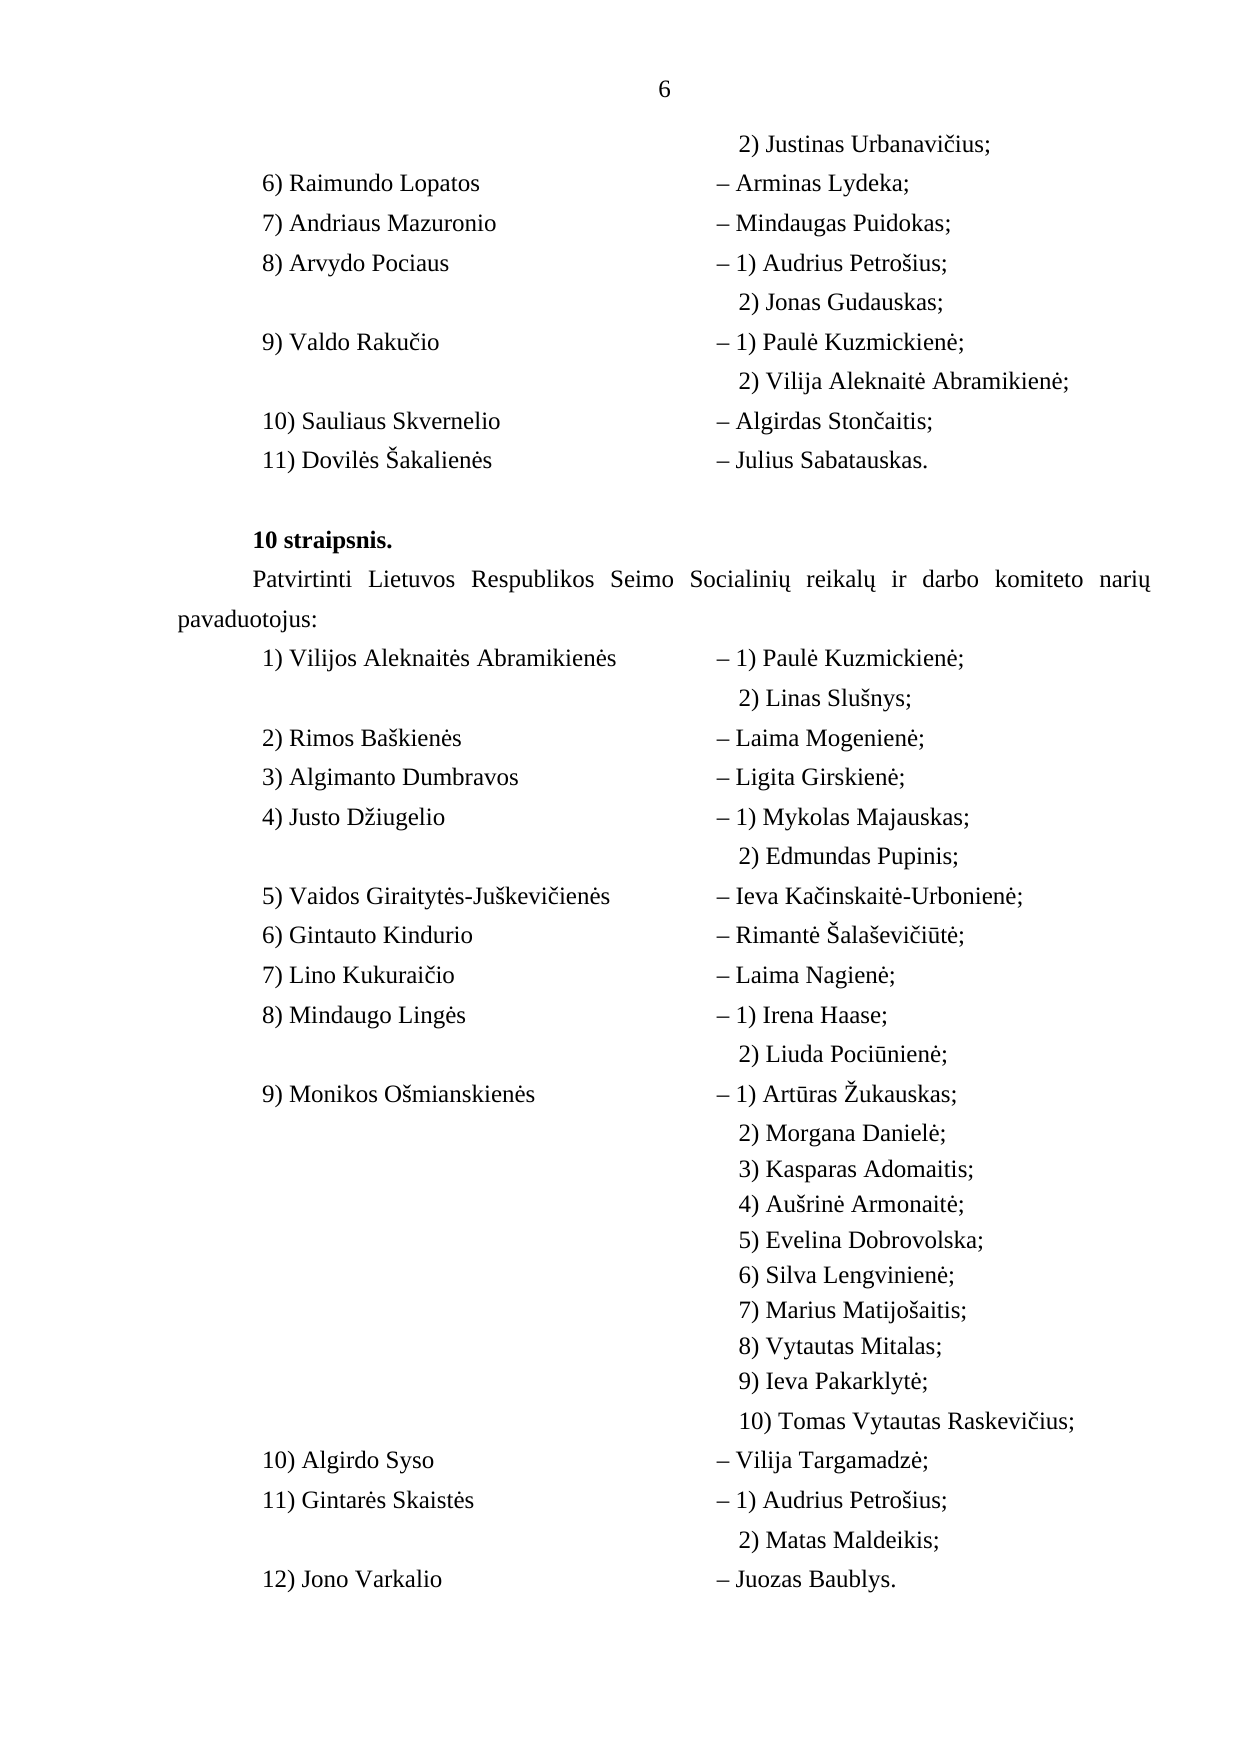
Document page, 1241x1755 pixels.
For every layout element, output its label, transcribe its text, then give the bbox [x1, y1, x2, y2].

table_cell 6) Gintauto Kindurio [236, 910, 691, 949]
table_cell 2) Rimos Baškienės [236, 712, 691, 751]
table_cell – Laima Nagienė; [691, 949, 1151, 989]
table_cell – Juozas Baublys. [691, 1554, 1151, 1593]
table_cell 12) Jono Varkalio [236, 1554, 691, 1593]
table_cell – Ieva Kačinskaitė-Urbonienė; [691, 870, 1151, 910]
table_cell – 1) Paulė Kuzmickienė; 2) Vilija Aleknaitė Abramikienė; [691, 316, 1151, 395]
table_cell – 1) Audrius Petrošius; 2) Matas Maldeikis; [691, 1474, 1151, 1553]
table_cell – Vilija Targamadzė; [691, 1435, 1151, 1474]
table_cell 7) Lino Kukuraičio [236, 949, 691, 989]
table_cell – Rimantė Šalaševičiūtė; [691, 910, 1151, 949]
table_cell 5) Vaidos Giraitytės-Juškevičienės [236, 870, 691, 910]
table_cell – Julius Sabatauskas. [691, 435, 1151, 474]
table_cell – Laima Mogenienė; [691, 712, 1151, 751]
table_cell 4) Justo Džiugelio [236, 791, 691, 870]
table_cell – 1) Artūras Žukauskas; 2) Morgana Danielė; 3) Kasparas Adomaitis; 4) Aušrinė Armonaitė; 5) Evelina Dobrovolska; 6) Silva Lengvinienė; 7) Marius Matijošaitis; 8) Vytautas Mitalas; 9) Ieva Pakarklytė; 10) Tomas Vytautas Raskevičius; [691, 1068, 1151, 1435]
table_cell 11) Gintarės Skaistės [236, 1474, 691, 1553]
table_cell 9) Valdo Rakučio [236, 316, 691, 395]
table_cell 11) Dovilės Šakalienės [236, 435, 691, 474]
table_header – 1) Paulė Kuzmickienė; 2) Linas Slušnys; [691, 633, 1151, 712]
table_cell 2) Justinas Urbanavičius; [691, 118, 1151, 158]
table_cell 10) Algirdo Syso [236, 1435, 691, 1474]
table_cell 8) Arvydo Pociaus [236, 237, 691, 316]
table_cell 6) Raimundo Lopatos [236, 158, 691, 197]
table_cell 7) Andriaus Mazuronio [236, 197, 691, 237]
table_cell – Mindaugas Puidokas; [691, 197, 1151, 237]
table_cell 9) Monikos Ošmianskienės [236, 1068, 691, 1435]
text 10 straipsnis. [177, 514, 1152, 553]
table_header 1) Vilijos Aleknaitės Abramikienės [236, 633, 691, 712]
table_cell – Arminas Lydeka; [691, 158, 1151, 197]
table_cell – Algirdas Stončaitis; [691, 395, 1151, 435]
table_cell – 1) Mykolas Majauskas; 2) Edmundas Pupinis; [691, 791, 1151, 870]
table_cell – Ligita Girskienė; [691, 751, 1151, 791]
table_cell – 1) Irena Haase; 2) Liuda Pociūnienė; [691, 989, 1151, 1068]
table_cell [236, 118, 691, 158]
table_cell – 1) Audrius Petrošius; 2) Jonas Gudauskas; [691, 237, 1151, 316]
table_cell 3) Algimanto Dumbravos [236, 751, 691, 791]
table_cell 10) Sauliaus Skvernelio [236, 395, 691, 435]
text Patvirtinti Lietuvos Respublikos Seimo Socialinių reikalų ir darbo komiteto narių pavaduotojus: [177, 553, 1152, 633]
table_cell 8) Mindaugo Lingės [236, 989, 691, 1068]
